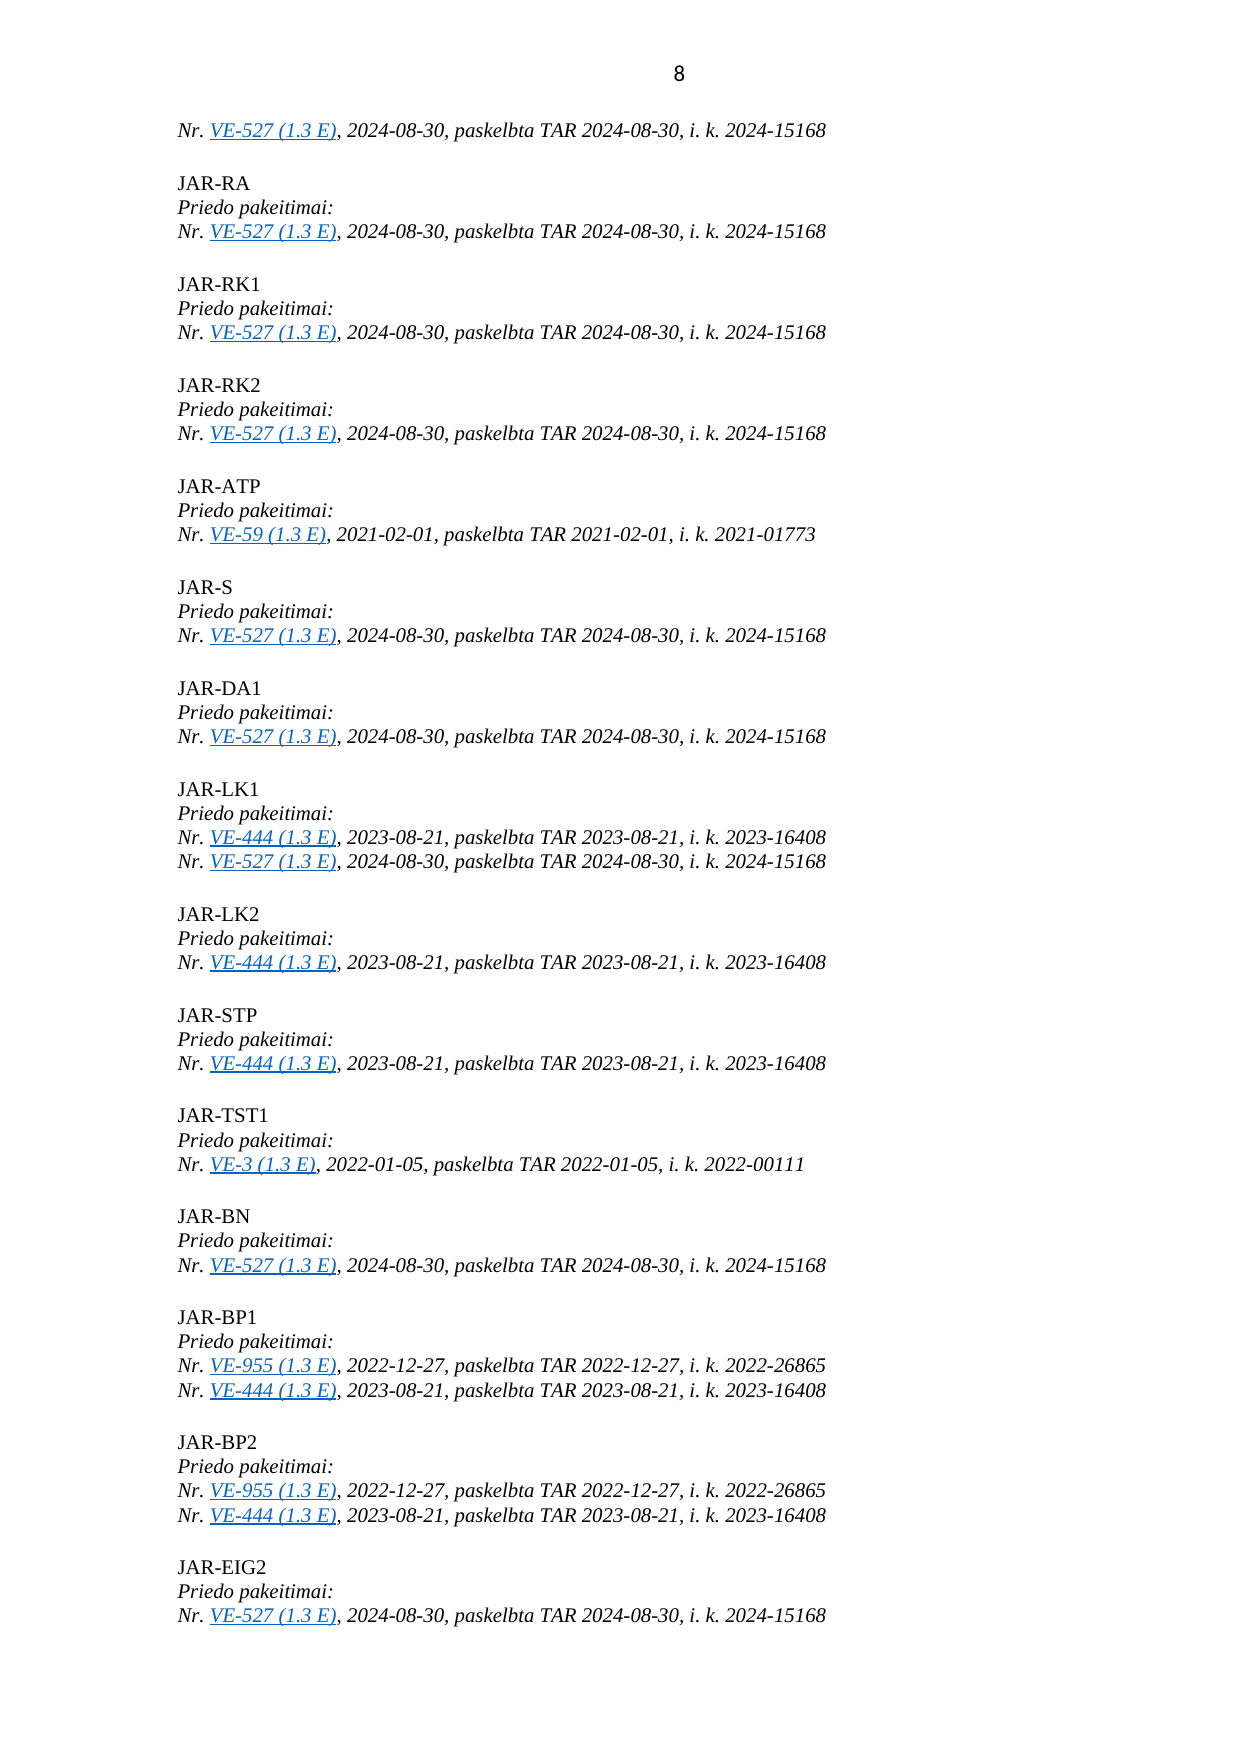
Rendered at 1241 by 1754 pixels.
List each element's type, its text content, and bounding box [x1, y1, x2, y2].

text JAR-ATP [177, 474, 1181, 498]
text JAR-LK2 [177, 902, 1181, 926]
text Priedo pakeitimai: [177, 801, 1181, 825]
text JAR-EIG2 [177, 1555, 1181, 1579]
text JAR-S [177, 575, 1181, 599]
text Priedo pakeitimai: [177, 397, 1181, 421]
text Priedo pakeitimai: [177, 195, 1181, 219]
text Nr. VE-527 (1.3 E), 2024-08-30, paskelbta TAR 2024-08-30, i. k. 2024-15168 [177, 421, 1181, 445]
text Nr. VE-3 (1.3 E), 2022-01-05, paskelbta TAR 2022-01-05, i. k. 2022-00111 [177, 1152, 1181, 1176]
text JAR-RK1 [177, 272, 1181, 296]
text JAR-LK1 [177, 777, 1181, 801]
text JAR-BN [177, 1204, 1181, 1228]
text Priedo pakeitimai: [177, 926, 1181, 950]
text JAR-DA1 [177, 676, 1181, 700]
text Priedo pakeitimai: [177, 1329, 1181, 1353]
text JAR-RK2 [177, 373, 1181, 397]
text Priedo pakeitimai: [177, 700, 1181, 724]
text JAR-RA [177, 171, 1181, 195]
text Nr. VE-527 (1.3 E), 2024-08-30, paskelbta TAR 2024-08-30, i. k. 2024-15168 [177, 219, 1181, 243]
text JAR-TST1 [177, 1103, 1181, 1127]
text Nr. VE-527 (1.3 E), 2024-08-30, paskelbta TAR 2024-08-30, i. k. 2024-15168 [177, 1603, 1181, 1627]
text JAR-BP1 [177, 1305, 1181, 1329]
text Nr. VE-527 (1.3 E), 2024-08-30, paskelbta TAR 2024-08-30, i. k. 2024-15168 [177, 623, 1181, 647]
text Nr. VE-527 (1.3 E), 2024-08-30, paskelbta TAR 2024-08-30, i. k. 2024-15168 [177, 724, 1181, 748]
text Nr. VE-955 (1.3 E), 2022-12-27, paskelbta TAR 2022-12-27, i. k. 2022-26865 [177, 1478, 1181, 1502]
text Nr. VE-59 (1.3 E), 2021-02-01, paskelbta TAR 2021-02-01, i. k. 2021-01773 [177, 522, 1181, 546]
text Priedo pakeitimai: [177, 1579, 1181, 1603]
text Nr. VE-527 (1.3 E), 2024-08-30, paskelbta TAR 2024-08-30, i. k. 2024-15168 [177, 1252, 1181, 1277]
text Priedo pakeitimai: [177, 296, 1181, 320]
text JAR-STP [177, 1002, 1181, 1027]
text Nr. VE-444 (1.3 E), 2023-08-21, paskelbta TAR 2023-08-21, i. k. 2023-16408 [177, 1377, 1181, 1402]
text Nr. VE-444 (1.3 E), 2023-08-21, paskelbta TAR 2023-08-21, i. k. 2023-16408 [177, 1051, 1181, 1075]
text Nr. VE-444 (1.3 E), 2023-08-21, paskelbta TAR 2023-08-21, i. k. 2023-16408 [177, 950, 1181, 974]
text Priedo pakeitimai: [177, 1127, 1181, 1152]
text Priedo pakeitimai: [177, 498, 1181, 522]
text Nr. VE-527 (1.3 E), 2024-08-30, paskelbta TAR 2024-08-30, i. k. 2024-15168 [177, 118, 1181, 142]
text Nr. VE-527 (1.3 E), 2024-08-30, paskelbta TAR 2024-08-30, i. k. 2024-15168 [177, 320, 1181, 344]
text Nr. VE-955 (1.3 E), 2022-12-27, paskelbta TAR 2022-12-27, i. k. 2022-26865 [177, 1353, 1181, 1377]
text Priedo pakeitimai: [177, 599, 1181, 623]
text Priedo pakeitimai: [177, 1454, 1181, 1478]
text Nr. VE-444 (1.3 E), 2023-08-21, paskelbta TAR 2023-08-21, i. k. 2023-16408 [177, 1502, 1181, 1527]
text Priedo pakeitimai: [177, 1027, 1181, 1051]
text Nr. VE-527 (1.3 E), 2024-08-30, paskelbta TAR 2024-08-30, i. k. 2024-15168 [177, 849, 1181, 873]
text Nr. VE-444 (1.3 E), 2023-08-21, paskelbta TAR 2023-08-21, i. k. 2023-16408 [177, 825, 1181, 849]
text JAR-BP2 [177, 1430, 1181, 1454]
text Priedo pakeitimai: [177, 1228, 1181, 1252]
